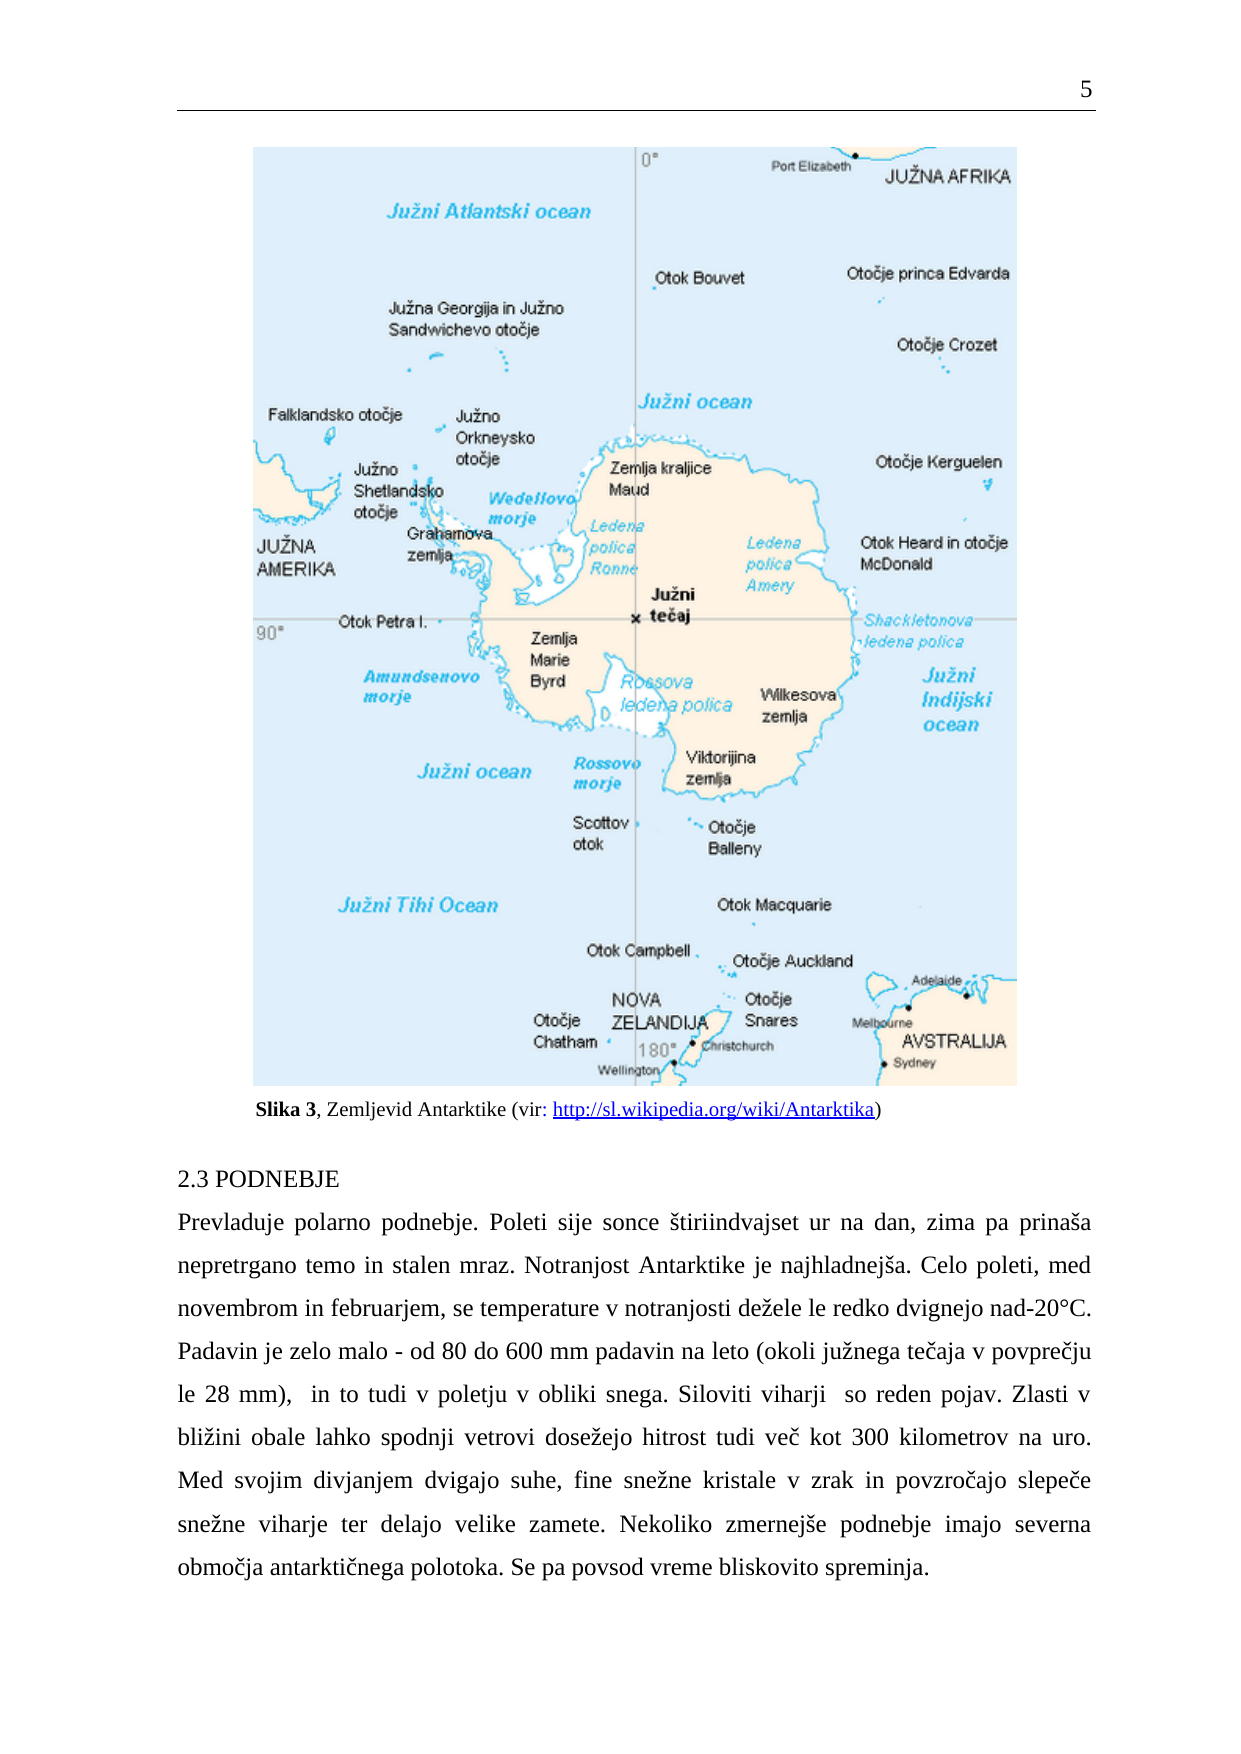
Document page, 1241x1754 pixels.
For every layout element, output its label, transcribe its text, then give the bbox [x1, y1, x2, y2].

picture [253, 147, 1017, 1086]
text Prevladuje polarno podnebje. Poleti sije sonce štiriindvajset ur na dan, zima pa prinaša nepretrgano temo in stalen mraz. Notranjost Antarktike je najhladnejša. Celo poleti, med novembrom in februarjem, se temperature v notranjosti dežele le redko dvignejo nad-20°C. Padavin je zelo malo - od 80 do 600 mm padavin na leto (okoli južnega tečaja v povprečju le 28 mm), in to tudi v poletju v obliki snega. Siloviti viharji so reden pojav. Zlasti v bližini obale lahko spodnji vetrovi dosežejo hitrost tudi več kot 300 kilometrov na uro. Med svojim divjanjem dvigajo suhe, fine snežne kristale v zrak in povzročajo slepeče snežne viharje ter delajo velike zamete. Nekoliko zmernejše podnebje imajo severna območja antarktičnega polotoka. Se pa povsod vreme bliskovito spreminja. [177, 1207, 1092, 1581]
text Slika 3, Zemljevid Antarktike (vir: http://sl.wikipedia.org/wiki/Antarktika) [177, 1096, 1092, 1121]
subtitle 2.3 PODNEBJE [177, 1164, 1092, 1192]
